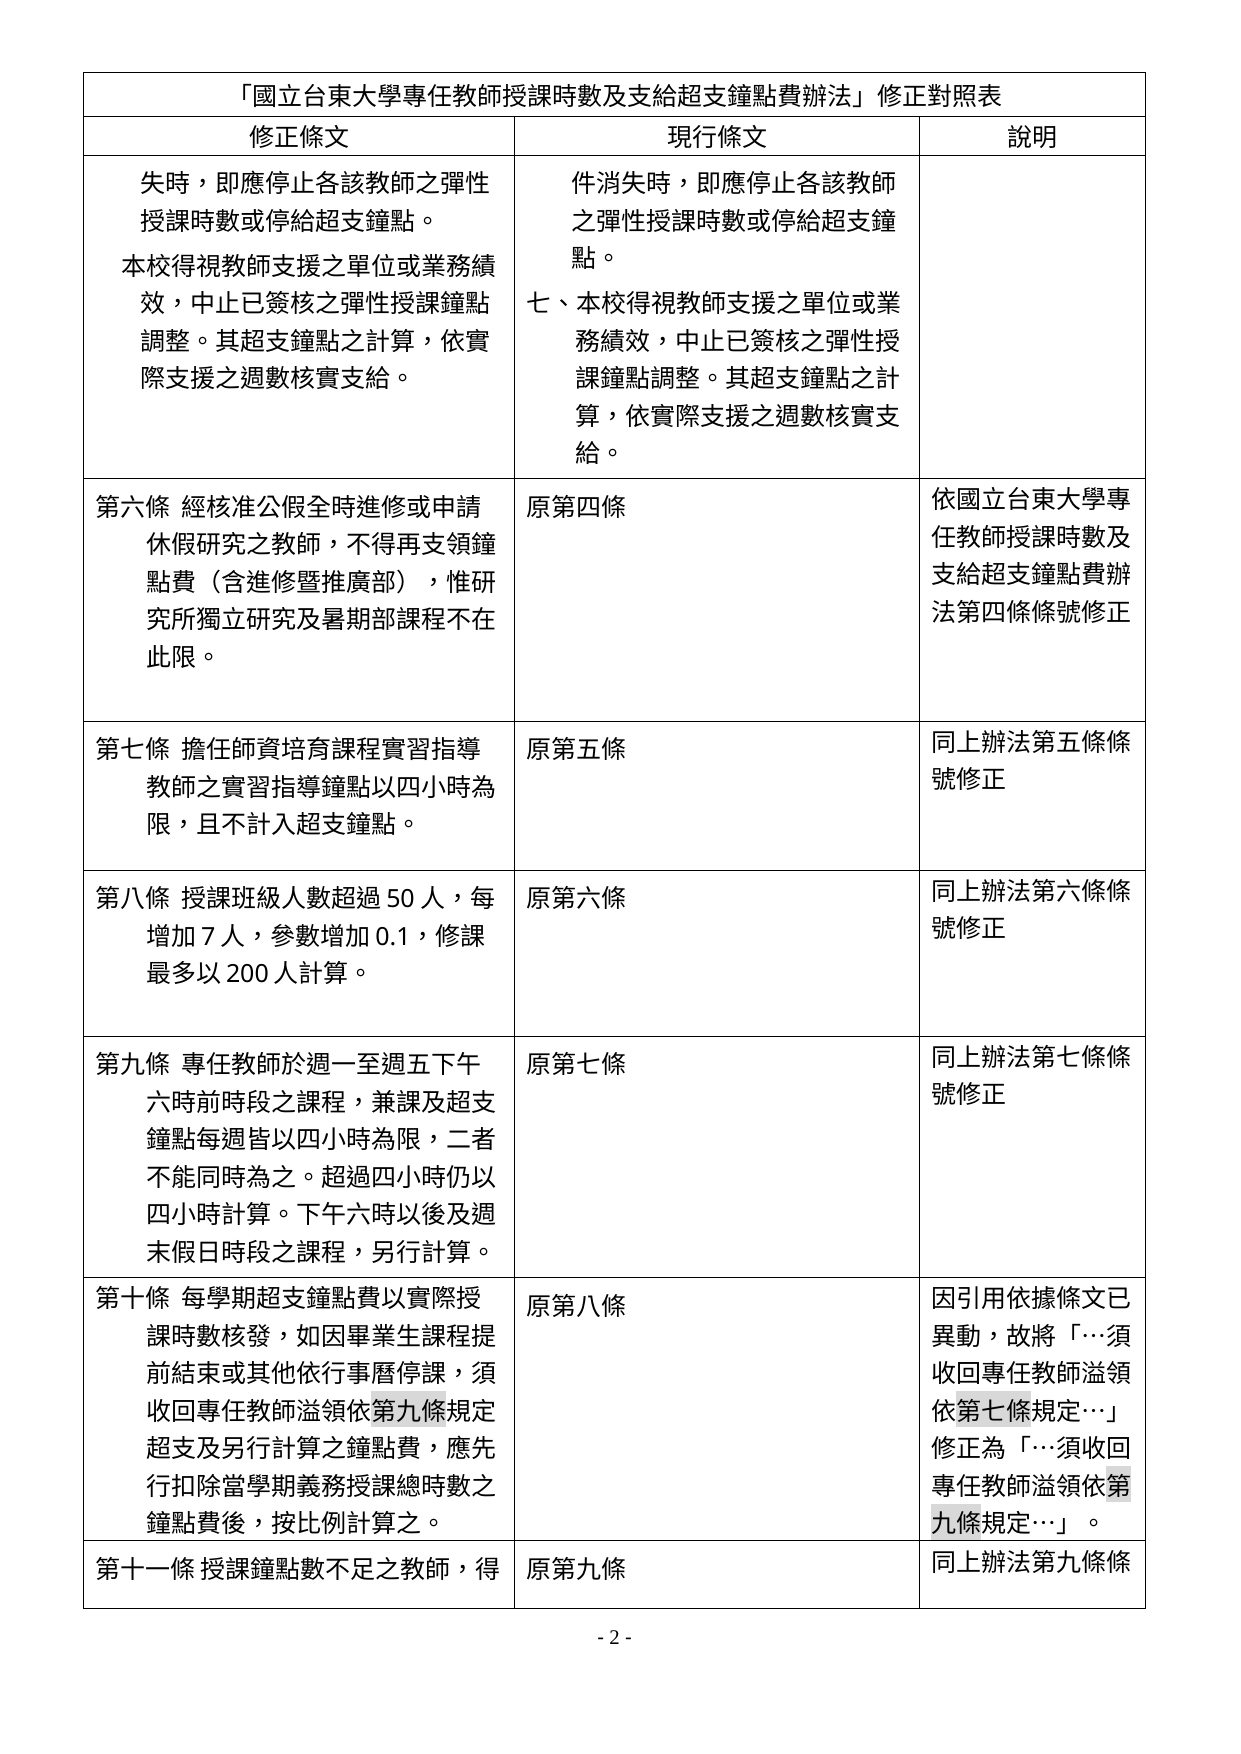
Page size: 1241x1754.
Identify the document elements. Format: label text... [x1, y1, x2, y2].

table_cell 原第五條 [515, 722, 919, 869]
table_cell 原第四條 [515, 479, 919, 721]
table_cell 說明 [920, 117, 1145, 155]
table_cell 第八條 授課班級人數超過50人，每增加7人，參數增加0.1，修課最多以200人計算。 [84, 871, 514, 1036]
table_cell 第六條 經核准公假全時進修或申請休假研究之教師，不得再支領鐘點費（含進修暨推廣部），惟研究所獨立研究及暑期部課程不在此限。 [84, 479, 514, 721]
table_cell 現行條文 [515, 117, 919, 155]
table_cell 第十一條 授課鐘點數不足之教師，得 [84, 1541, 514, 1608]
table_header 「國立台東大學專任教師授課時數及支給超支鐘點費辦法」修正對照表 [84, 73, 1145, 116]
table_cell 同上辦法第七條條號修正 [920, 1037, 1145, 1277]
table_cell 原第九條 [515, 1541, 919, 1608]
table_cell 第十條 每學期超支鐘點費以實際授課時數核發，如因畢業生課程提前結束或其他依行事曆停課，須收回專任教師溢領依第九條規定超支及另行計算之鐘點費，應先行扣除當學期義務授課總時數之鐘點費後，按比例計算之。 [84, 1278, 514, 1540]
table_cell 同上辦法第六條條號修正 [920, 871, 1145, 1036]
table_cell 原第八條 [515, 1278, 919, 1540]
table_cell 六、專任教師支援校務行政鐘點減授經核定後，於各該任務編組結束，或其據憑核定之特殊條件消失時，即應停止各該教師之彈性授課時數或停給超支鐘點。 七、本校得視教師支援之單位或業務績效，中止已簽核之彈性授課鐘點調整。其超支鐘點之計算，依實際支援之週數核實支給。 [515, 156, 919, 478]
table_cell 同上辦法第五條條號修正 [920, 722, 1145, 869]
table_cell 因引用依據條文已異動，故將「…須收回專任教師溢領依第七條規定…」修正為「…須收回專任教師溢領依第九條規定…」。 [920, 1278, 1145, 1540]
table_cell 第九條 專任教師於週一至週五下午六時前時段之課程，兼課及超支鐘點每週皆以四小時為限，二者不能同時為之。超過四小時仍以四小時計算。下午六時以後及週末假日時段之課程，另行計算。 [84, 1037, 514, 1277]
table_cell 原第六條 [515, 871, 919, 1036]
table_cell 依國立台東大學專任教師授課時數及支給超支鐘點費辦法第四條條號修正 [920, 479, 1145, 721]
table_cell 同上辦法第九條條 [920, 1541, 1145, 1608]
table_cell 失時，即應停止各該教師之彈性授課時數或停給超支鐘點。 本校得視教師支援之單位或業務績效，中止已簽核之彈性授課鐘點調整。其超支鐘點之計算，依實際支援之週數核實支給。 [84, 156, 514, 478]
table_cell 原第七條 [515, 1037, 919, 1277]
table_cell 第七條 擔任師資培育課程實習指導教師之實習指導鐘點以四小時為限，且不計入超支鐘點。 [84, 722, 514, 869]
table_cell 依「國立台東大學專任教師彈性調整授課時數實施原則」第六、七點合併之。 [920, 156, 1145, 478]
table_cell 修正條文 [84, 117, 514, 155]
